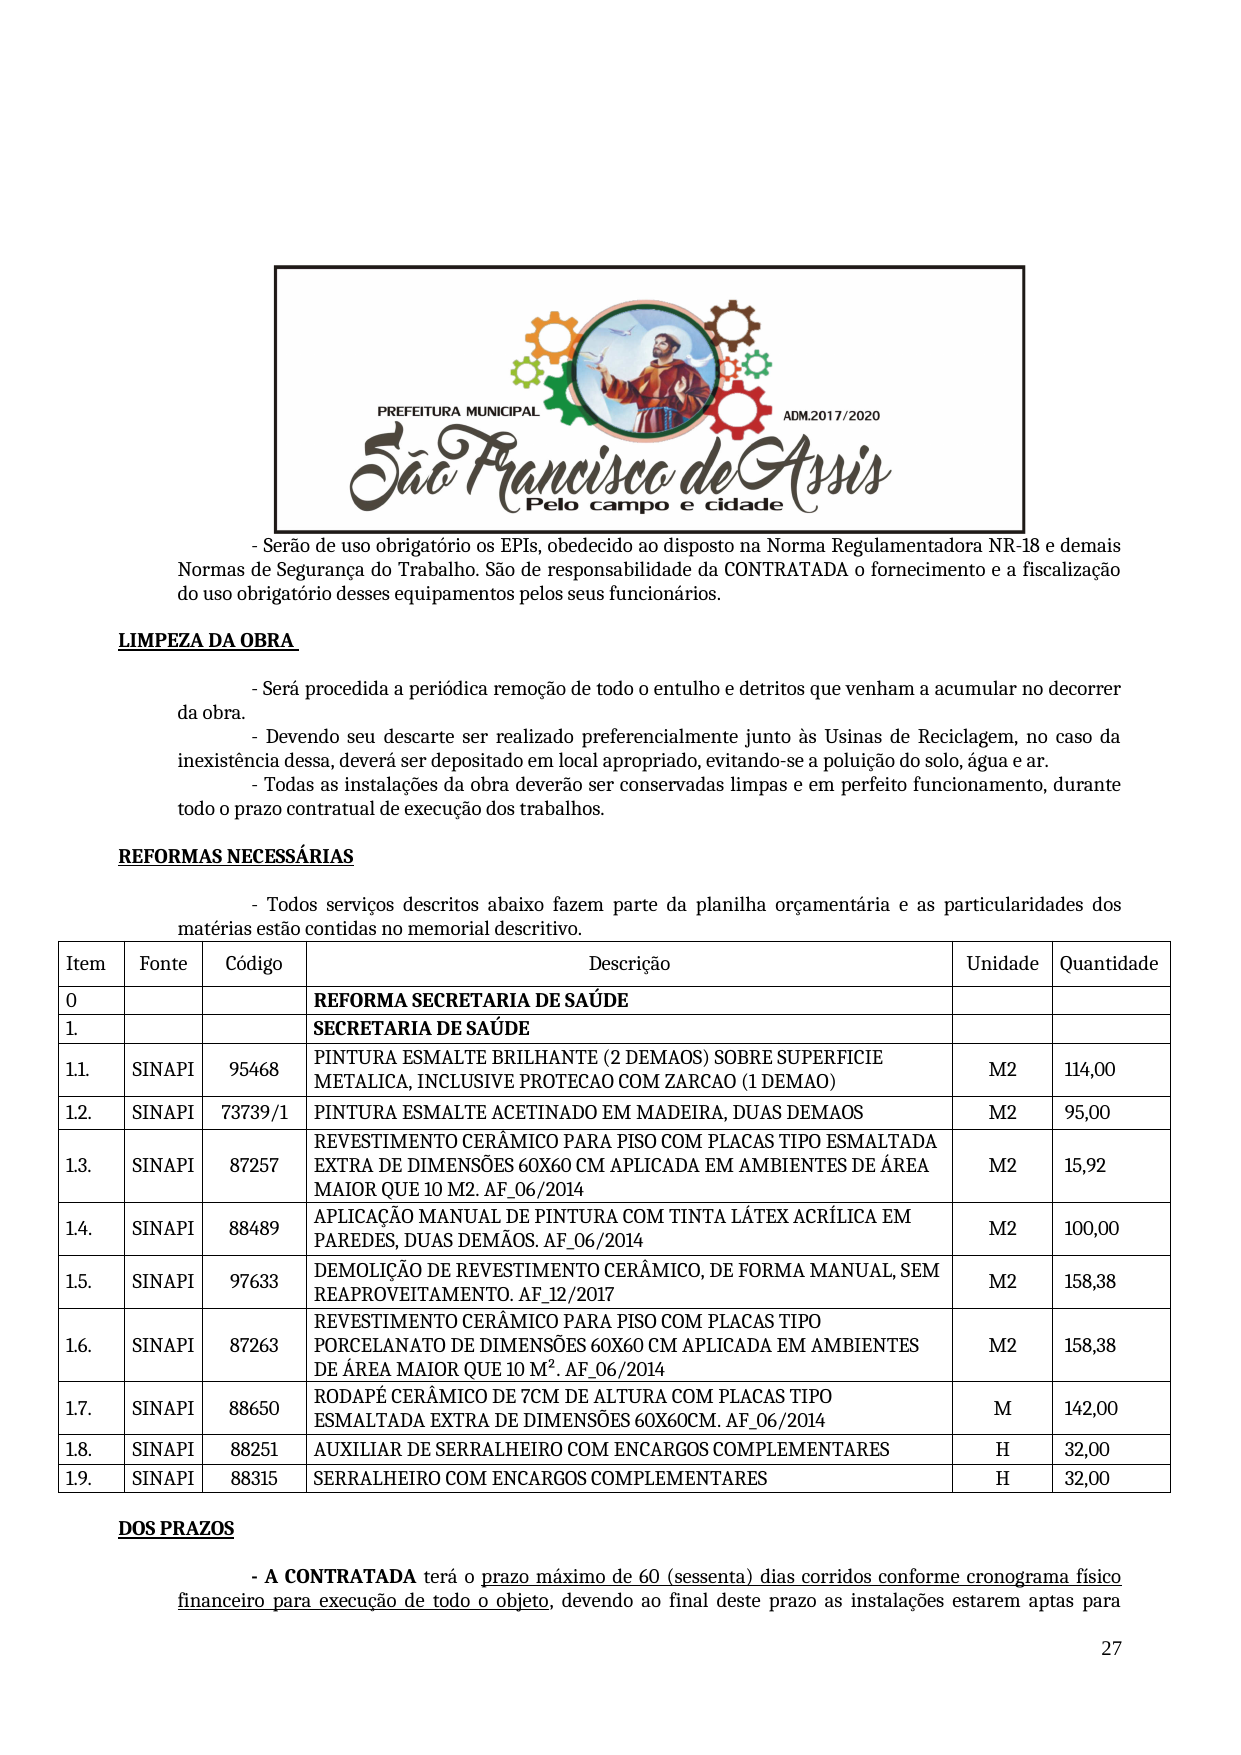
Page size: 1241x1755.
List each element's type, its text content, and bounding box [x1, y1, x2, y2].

table_cell SINAPI [125, 1203, 202, 1255]
table_cell PINTURA ESMALTE ACETINADO EM MADEIRA, DUAS DEMAOS [307, 1097, 952, 1129]
table_cell 1.8. [59, 1435, 124, 1464]
table_cell 1.9. [59, 1465, 124, 1492]
text LIMPEZA DA OBRA [118, 629, 1122, 653]
text DOS PRAZOS [118, 1517, 1122, 1541]
table_cell M2 [953, 1097, 1052, 1129]
table_cell 15,92 [1053, 1130, 1170, 1202]
table_cell SINAPI [125, 1044, 202, 1096]
table_cell M2 [953, 1309, 1052, 1381]
table_cell RODAPÉ CERÂMICO DE 7CM DE ALTURA COM PLACAS TIPO ESMALTADA EXTRA DE DIMENSÕES 60X60CM. AF_06/2014 [307, 1382, 952, 1434]
table_cell DEMOLIÇÃO DE REVESTIMENTO CERÂMICO, DE FORMA MANUAL, SEM REAPROVEITAMENTO. AF_12/2017 [307, 1256, 952, 1308]
table_cell M2 [953, 1203, 1052, 1255]
table_cell APLICAÇÃO MANUAL DE PINTURA COM TINTA LÁTEX ACRÍLICA EM PAREDES, DUAS DEMÃOS. AF_06/2014 [307, 1203, 952, 1255]
table_cell SERRALHEIRO COM ENCARGOS COMPLEMENTARES [307, 1465, 952, 1492]
table_cell 88489 [203, 1203, 306, 1255]
table_cell [203, 987, 306, 1014]
table_cell 1.7. [59, 1382, 124, 1434]
table_cell 158,38 [1053, 1309, 1170, 1381]
table_cell H [953, 1435, 1052, 1464]
table_cell REVESTIMENTO CERÂMICO PARA PISO COM PLACAS TIPO ESMALTADA EXTRA DE DIMENSÕES 60X60 CM APLICADA EM AMBIENTES DE ÁREA MAIOR QUE 10 M2. AF_06/2014 [307, 1130, 952, 1202]
table_cell [1053, 987, 1170, 1014]
table_cell [953, 987, 1052, 1014]
table_cell 87257 [203, 1130, 306, 1202]
table_cell 88315 [203, 1465, 306, 1492]
table_cell SINAPI [125, 1130, 202, 1202]
table_cell AUXILIAR DE SERRALHEIRO COM ENCARGOS COMPLEMENTARES [307, 1435, 952, 1464]
text - Todas as instalações da obra deverão ser conservadas limpas e em perfeito funcionamento, durante todo o prazo contratual de execução dos trabalhos. [177, 773, 1122, 821]
table_cell H [953, 1465, 1052, 1492]
table_cell SINAPI [125, 1435, 202, 1464]
table_cell 1.4. [59, 1203, 124, 1255]
table_cell [953, 1015, 1052, 1043]
table_cell SINAPI [125, 1465, 202, 1492]
table_header Código [203, 942, 306, 986]
table_cell 97633 [203, 1256, 306, 1308]
table_cell 87263 [203, 1309, 306, 1381]
table_cell [203, 1015, 306, 1043]
table_cell REFORMA SECRETARIA DE SAÚDE [307, 987, 952, 1014]
table_cell 1.6. [59, 1309, 124, 1381]
table_cell REVESTIMENTO CERÂMICO PARA PISO COM PLACAS TIPO PORCELANATO DE DIMENSÕES 60X60 CM APLICADA EM AMBIENTES DE ÁREA MAIOR QUE 10 M². AF_06/2014 [307, 1309, 952, 1381]
text - Será procedida a periódica remoção de todo o entulho e detritos que venham a acumular no decorrer da obra. [177, 677, 1122, 725]
text REFORMAS NECESSÁRIAS [118, 845, 1122, 869]
table_cell M2 [953, 1130, 1052, 1202]
table_cell M2 [953, 1044, 1052, 1096]
table_cell 1. [59, 1015, 124, 1043]
table_cell 1.5. [59, 1256, 124, 1308]
table_cell 158,38 [1053, 1256, 1170, 1308]
table_cell SINAPI [125, 1097, 202, 1129]
text - Devendo seu descarte ser realizado preferencialmente junto às Usinas de Reciclagem, no caso da inexistência dessa, deverá ser depositado em local apropriado, evitando-se a poluição do solo, água e ar. [177, 725, 1122, 773]
table_cell 100,00 [1053, 1203, 1170, 1255]
table_cell 142,00 [1053, 1382, 1170, 1434]
table_header Fonte [125, 942, 202, 986]
table_cell 95,00 [1053, 1097, 1170, 1129]
table_cell 0 [59, 987, 124, 1014]
table_cell 32,00 [1053, 1465, 1170, 1492]
text - Todos serviços descritos abaixo fazem parte da planilha orçamentária e as particularidades dos matérias estão contidas no memorial descritivo. [177, 893, 1122, 941]
table_cell 1.1. [59, 1044, 124, 1096]
table_cell SINAPI [125, 1382, 202, 1434]
table_cell [125, 1015, 202, 1043]
table_cell 32,00 [1053, 1435, 1170, 1464]
table_cell [125, 987, 202, 1014]
table_cell 1.3. [59, 1130, 124, 1202]
table_header Descrição [307, 942, 952, 986]
table_cell 1.2. [59, 1097, 124, 1129]
text - Serão de uso obrigatório os EPIs, obedecido ao disposto na Norma Regulamentadora NR-18 e demais Normas de Segurança do Trabalho. São de responsabilidade da CONTRATADA o fornecimento e a fiscalização do uso obrigatório desses equipamentos pelos seus funcionários. [177, 533, 1122, 605]
table_cell SECRETARIA DE SAÚDE [307, 1015, 952, 1043]
table_cell M [953, 1382, 1052, 1434]
table_header Unidade [953, 942, 1052, 986]
text - A CONTRATADA terá o prazo máximo de 60 (sessenta) dias corridos conforme cronograma físico financeiro para execução de todo o objeto, devendo ao final deste prazo as instalações estarem aptas para [177, 1565, 1122, 1613]
table_cell PINTURA ESMALTE BRILHANTE (2 DEMAOS) SOBRE SUPERFICIE METALICA, INCLUSIVE PROTECAO COM ZARCAO (1 DEMAO) [307, 1044, 952, 1096]
table_cell M2 [953, 1256, 1052, 1308]
table_cell 95468 [203, 1044, 306, 1096]
table_cell 114,00 [1053, 1044, 1170, 1096]
table_cell 88650 [203, 1382, 306, 1434]
table_cell 88251 [203, 1435, 306, 1464]
table_cell SINAPI [125, 1309, 202, 1381]
table_cell SINAPI [125, 1256, 202, 1308]
table_cell [1053, 1015, 1170, 1043]
table_header Quantidade [1053, 942, 1170, 986]
table_cell 73739/1 [203, 1097, 306, 1129]
table_header Item [59, 942, 124, 986]
